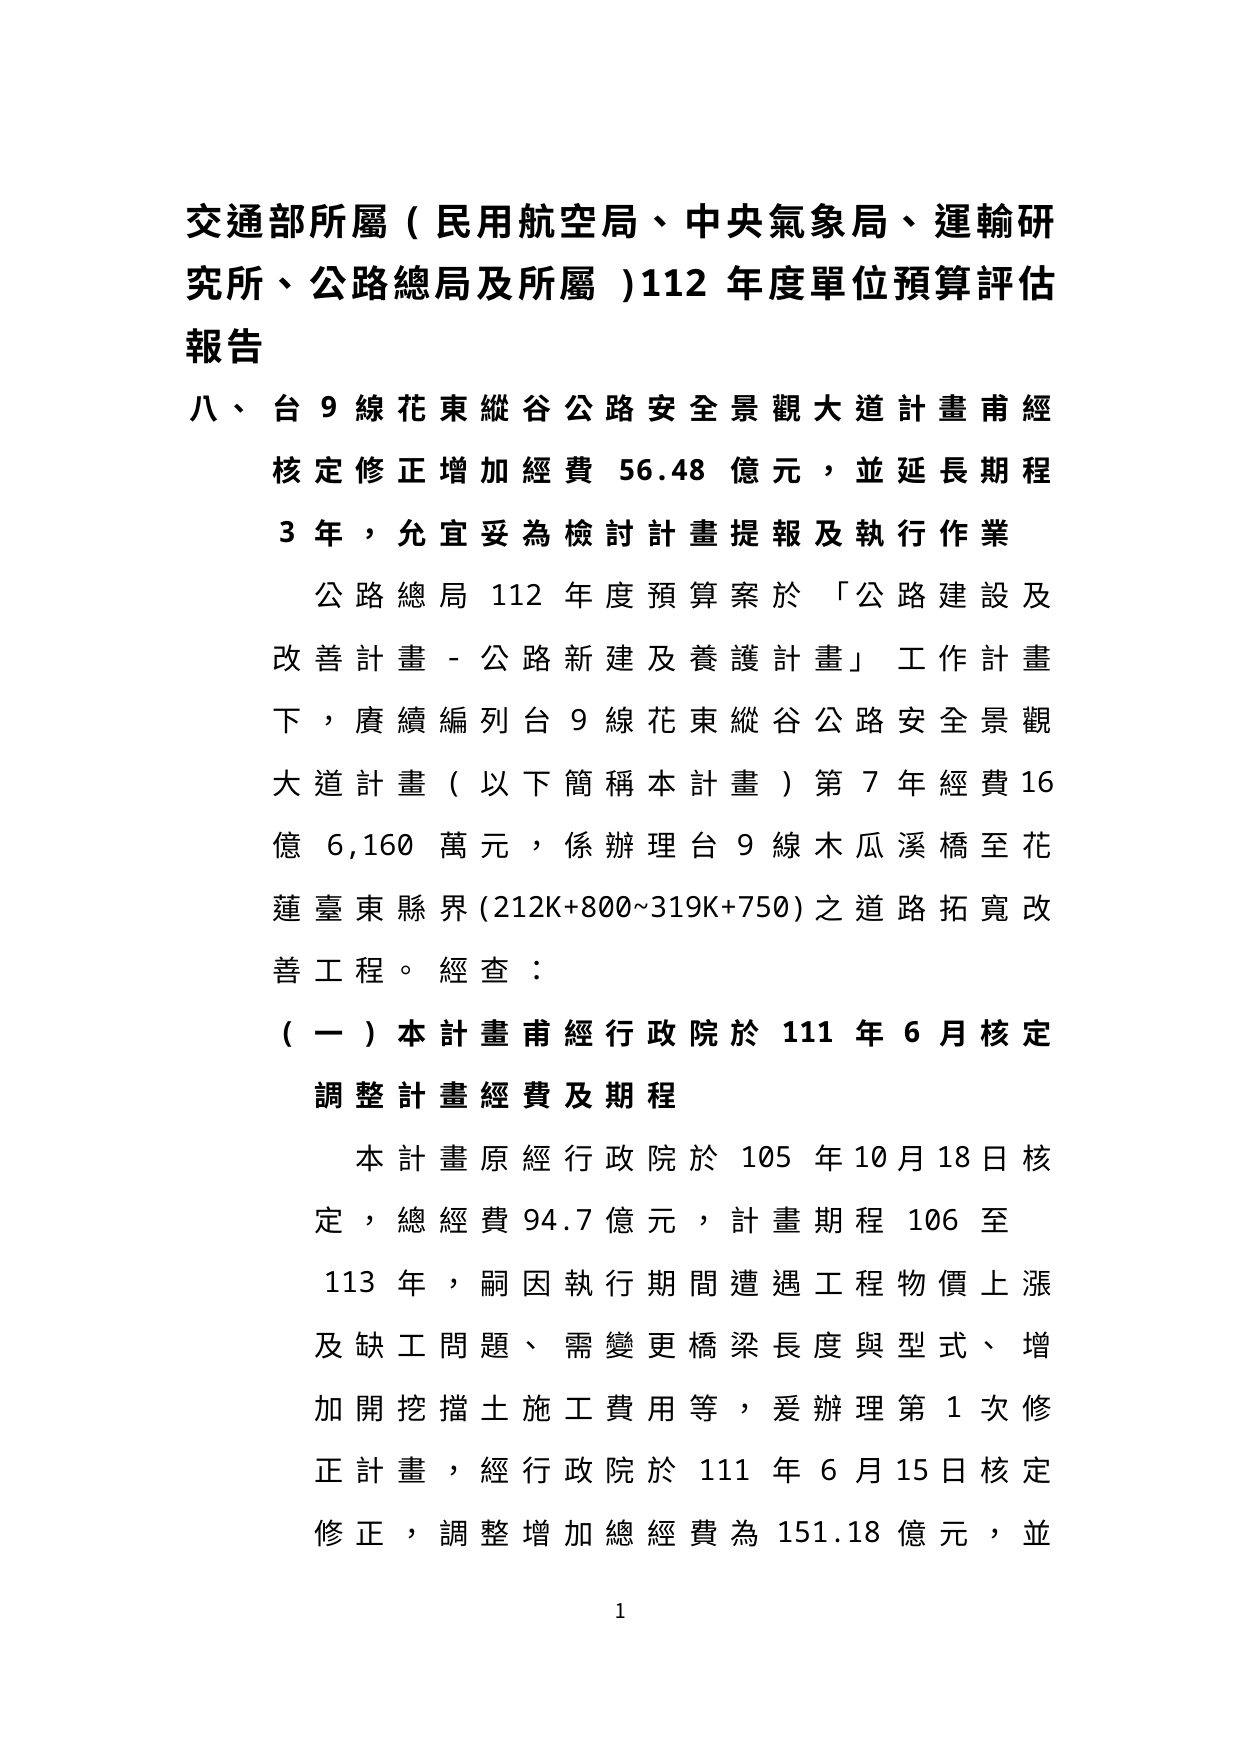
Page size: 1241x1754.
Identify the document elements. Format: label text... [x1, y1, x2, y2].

text 公路總局112年度預算案於「公路建設及改善計畫-公路新建及養護計畫」工作計畫下，賡續編列台9線花東縱谷公路安全景觀大道計畫(以下簡稱本計畫)第7年經費16億6,160萬元，係辦理台9線木瓜溪橋至花蓮臺東縣界(212K+800~319K+750)之道路拓寬改善工程。經查： [242, 552, 1058, 990]
text 本計畫原經行政院於105年10月18日核定，總經費94.7億元，計畫期程106至113年，嗣因執行期間遭遇工程物價上漲及缺工問題、需變更橋梁長度與型式、增加開挖擋土施工費用等，爰辦理第1次修正計畫，經行政院於111年6月15日核定修正，調整增加總經費為151.18億元，並 [271, 1115, 1058, 1552]
text 交通部所屬(民用航空局、中央氣象局、運輸研究所、公路總局及所屬)112年度單位預算評估報告 [183, 177, 1058, 365]
text (一)本計畫甫經行政院於111年6月核定調整計畫經費及期程 [242, 990, 1058, 1115]
text 八、台9線花東縱谷公路安全景觀大道計畫甫經核定修正增加經費56.48億元，並延長期程3年，允宜妥為檢討計畫提報及執行作業 [183, 365, 1058, 552]
